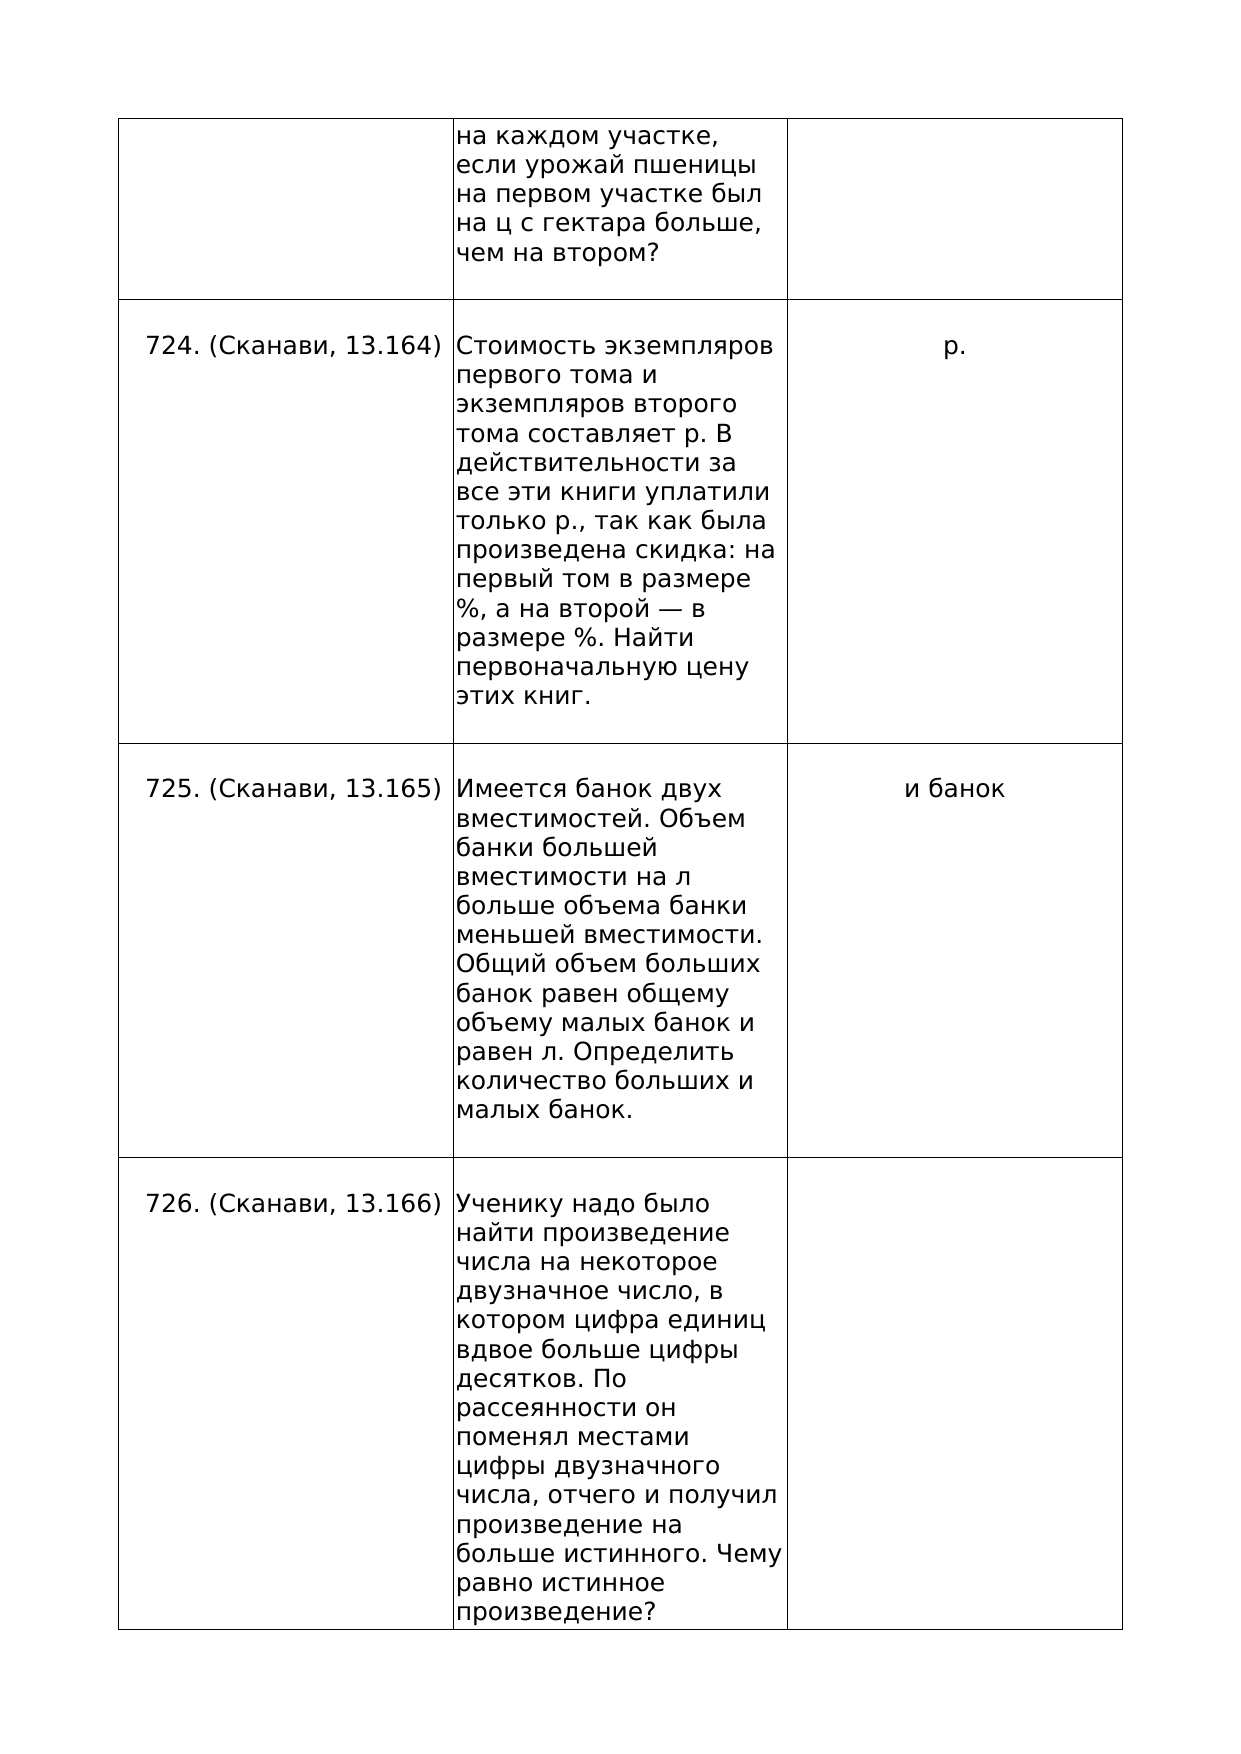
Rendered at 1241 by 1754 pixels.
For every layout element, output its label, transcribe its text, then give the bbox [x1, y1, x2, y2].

table_cell на каждом участке, если урожай пшеницы на первом участке был на ц с гектара больше, чем на втором? [454, 119, 787, 299]
table_cell р. [788, 300, 1122, 742]
table_cell и банок [788, 744, 1122, 1157]
table_cell Стоимость экземпляров первого тома и экземпляров второго тома составляет р. В действительности за все эти книги уплатили только р., так как была произведена скидка: на первый том в размере %, а на второй — в размере %. Найти первоначальную цену этих книг. [454, 300, 787, 742]
table_cell 726. (Сканави, 13.166) [119, 1158, 453, 1629]
table_cell Имеется банок двух вместимостей. Объем банки большей вместимости на л больше объема банки меньшей вместимости. Общий объем больших банок равен общему объему малых банок и равен л. Определить количество больших и малых банок. [454, 744, 787, 1157]
table_cell [119, 119, 453, 299]
table_cell [788, 1158, 1122, 1629]
table_cell 725. (Сканави, 13.165) [119, 744, 453, 1157]
table_cell [788, 119, 1122, 299]
table_cell Ученику надо было найти произведение числа на некоторое двузначное число, в котором цифра единиц вдвое больше цифры десятков. По рассеянности он поменял местами цифры двузначного числа, отчего и получил произведение на больше истинного. Чему равно истинное произведение? [454, 1158, 787, 1629]
table_cell 724. (Сканави, 13.164) [119, 300, 453, 742]
